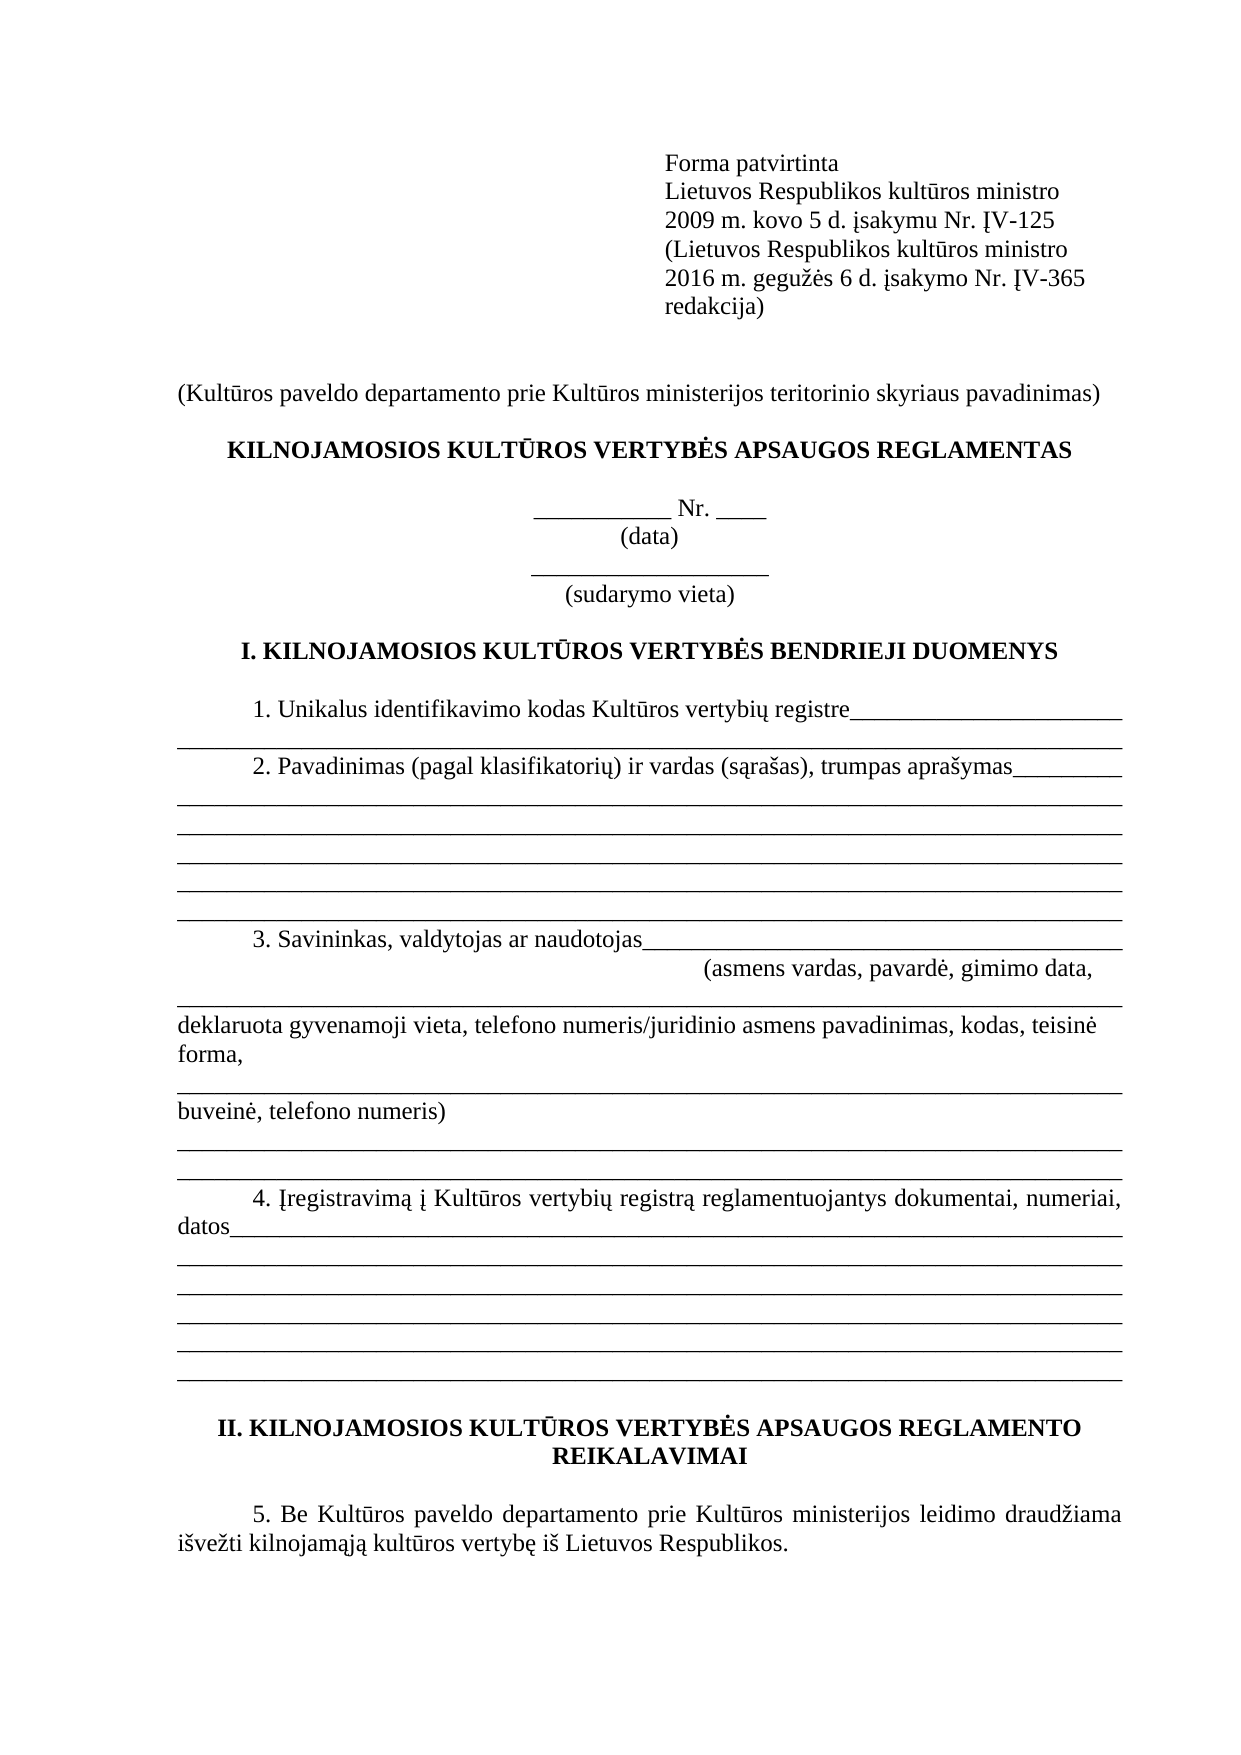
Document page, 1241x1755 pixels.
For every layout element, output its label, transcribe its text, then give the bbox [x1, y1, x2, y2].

text 2. Pavadinimas (pagal klasifikatorių) ir vardas (sąrašas), trumpas aprašymas [177, 751, 1122, 780]
text (data) [177, 521, 1122, 550]
text ___________ Nr. ____ [177, 493, 1122, 521]
text 4. Įregistravimą į Kultūros vertybių registrą reglamentuojantys dokumentai, numeriai, datos [177, 1183, 1122, 1240]
text I. KILNOJAMOSIOS KULTŪROS VERTYBĖS BENDRIEJI DUOMENYS [177, 636, 1122, 665]
text 2016 m. gegužės 6 d. įsakymo Nr. ĮV-365 [177, 263, 1122, 291]
text (sudarymo vieta) [177, 579, 1122, 608]
text Lietuvos Respublikos kultūros ministro [177, 176, 1122, 205]
text 5. Be Kultūros paveldo departamento prie Kultūros ministerijos leidimo draudžiama išvežti kilnojamąją kultūros vertybę iš Lietuvos Respublikos. [177, 1499, 1122, 1556]
text Forma patvirtinta [177, 148, 1122, 176]
text 2009 m. kovo 5 d. įsakymu Nr. ĮV-125 [177, 205, 1122, 234]
text (asmens vardas, pavardė, gimimo data, [177, 953, 1122, 981]
text (Kultūros paveldo departamento prie Kultūros ministerijos teritorinio skyriaus pavadinimas) [177, 378, 1122, 406]
text II. KILNOJAMOSIOS KULTŪROS VERTYBĖS APSAUGOS REGLAMENTO REIKALAVIMAI [177, 1413, 1122, 1470]
text KILNOJAMOSIOS KULTŪROS VERTYBĖS APSAUGOS REGLAMENTAS [177, 435, 1122, 464]
text deklaruota gyvenamoji vieta, telefono numeris/juridinio asmens pavadinimas, kodas, teisinė forma, [177, 1010, 1122, 1068]
text 1. Unikalus identifikavimo kodas Kultūros vertybių registre [177, 694, 1122, 723]
text ___________________ [177, 550, 1122, 579]
text (Lietuvos Respublikos kultūros ministro [177, 234, 1122, 263]
text redakcija) [177, 291, 1122, 320]
text buveinė, telefono numeris) [177, 1096, 1122, 1125]
text 3. Savininkas, valdytojas ar naudotojas [177, 924, 1122, 953]
